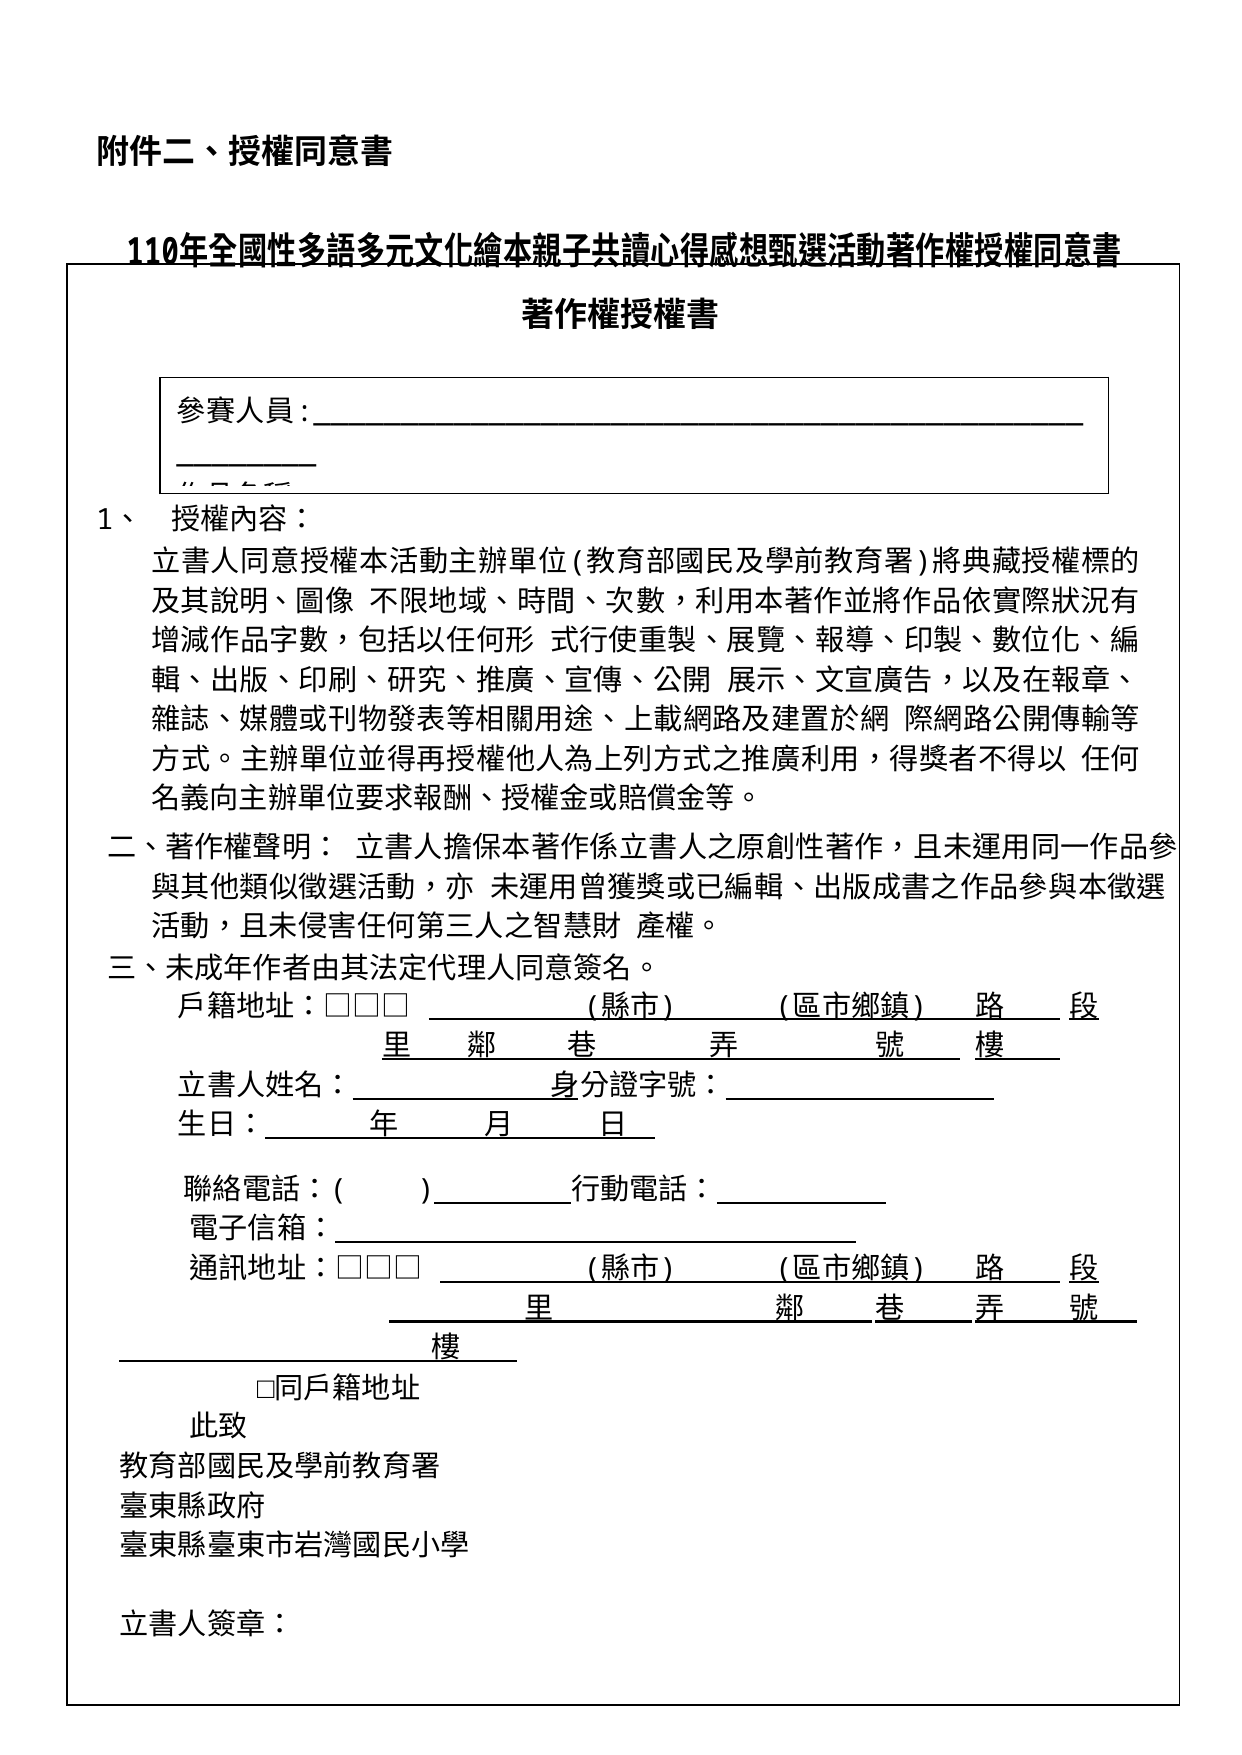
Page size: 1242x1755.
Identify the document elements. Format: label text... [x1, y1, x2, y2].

text 通訊地址：□□□ (縣市) (區市鄉鎮) 路 段 [119, 1247, 1152, 1286]
text 此致 教育部國民及學前教育署 [119, 1405, 1152, 1484]
text 電子信箱： [119, 1207, 1152, 1247]
text 二、著作權聲明： 立書人擔保本著作係立書人之原創性著作，且未運用同一作品參與其他類似徵選活動，亦 未運用曾獲獎或已編輯、出版成書之作品參與本徵選活動，且未侵害任何第三人之智慧財 產權。 [107, 826, 1179, 945]
list 授權內容： [96, 498, 347, 537]
text 里 鄰 巷 弄 號 樓 [119, 1286, 1152, 1366]
text 里 鄰 巷 弄 號 樓 [119, 1024, 1152, 1063]
text 著作權授權書 [521, 294, 1152, 334]
text 立書人簽章： [119, 1603, 1152, 1643]
text 聯絡電話：( ) 行動電話： [119, 1168, 1152, 1207]
text [96, 265, 1152, 275]
text 立書人同意授權本活動主辦單位(教育部國民及學前教育署)將典藏授權標的及其說明、圖像 不限地域、時間、次數，利用本著作並將作品依實際狀況有增減作品字數，包括以任何形 式行使重製、展覽、報導、印製、數位化、編輯、出版、印刷、研究、推廣、宣傳、公開 展示、文宣廣告，以及在報章、雜誌、媒體或刊物發表等相關用途、上載網路及建置於網 際網路公開傳輸等方式。主辦單位並得再授權他人為上列方式之推廣利用，得獎者不得以 任何名義向主辦單位要求報酬、授權金或賠償金等。 [151, 540, 1140, 817]
text 臺東縣臺東市岩灣國民小學 [119, 1524, 1152, 1563]
text 三、未成年作者由其法定代理人同意簽名。 [107, 945, 1152, 984]
text 生日： 年 月 日 [119, 1103, 1152, 1143]
text 戶籍地址：□□□ (縣市) (區市鄉鎮) 路 段 [119, 984, 1152, 1024]
text 作品名稱:____________________________________________________ [176, 473, 1108, 485]
text □同戶籍地址 [257, 1366, 1152, 1405]
text 臺東縣政府 [119, 1484, 1152, 1524]
text 立書人姓名： 身分證字號： [119, 1063, 1152, 1103]
text 參賽人員:____________________________________________________ [176, 388, 1083, 471]
text 附件二、授權同意書 [96, 125, 1152, 170]
text 110年全國性多語多元文化繪本親子共讀心得感想甄選活動著作權授權同意書 [96, 221, 1152, 263]
